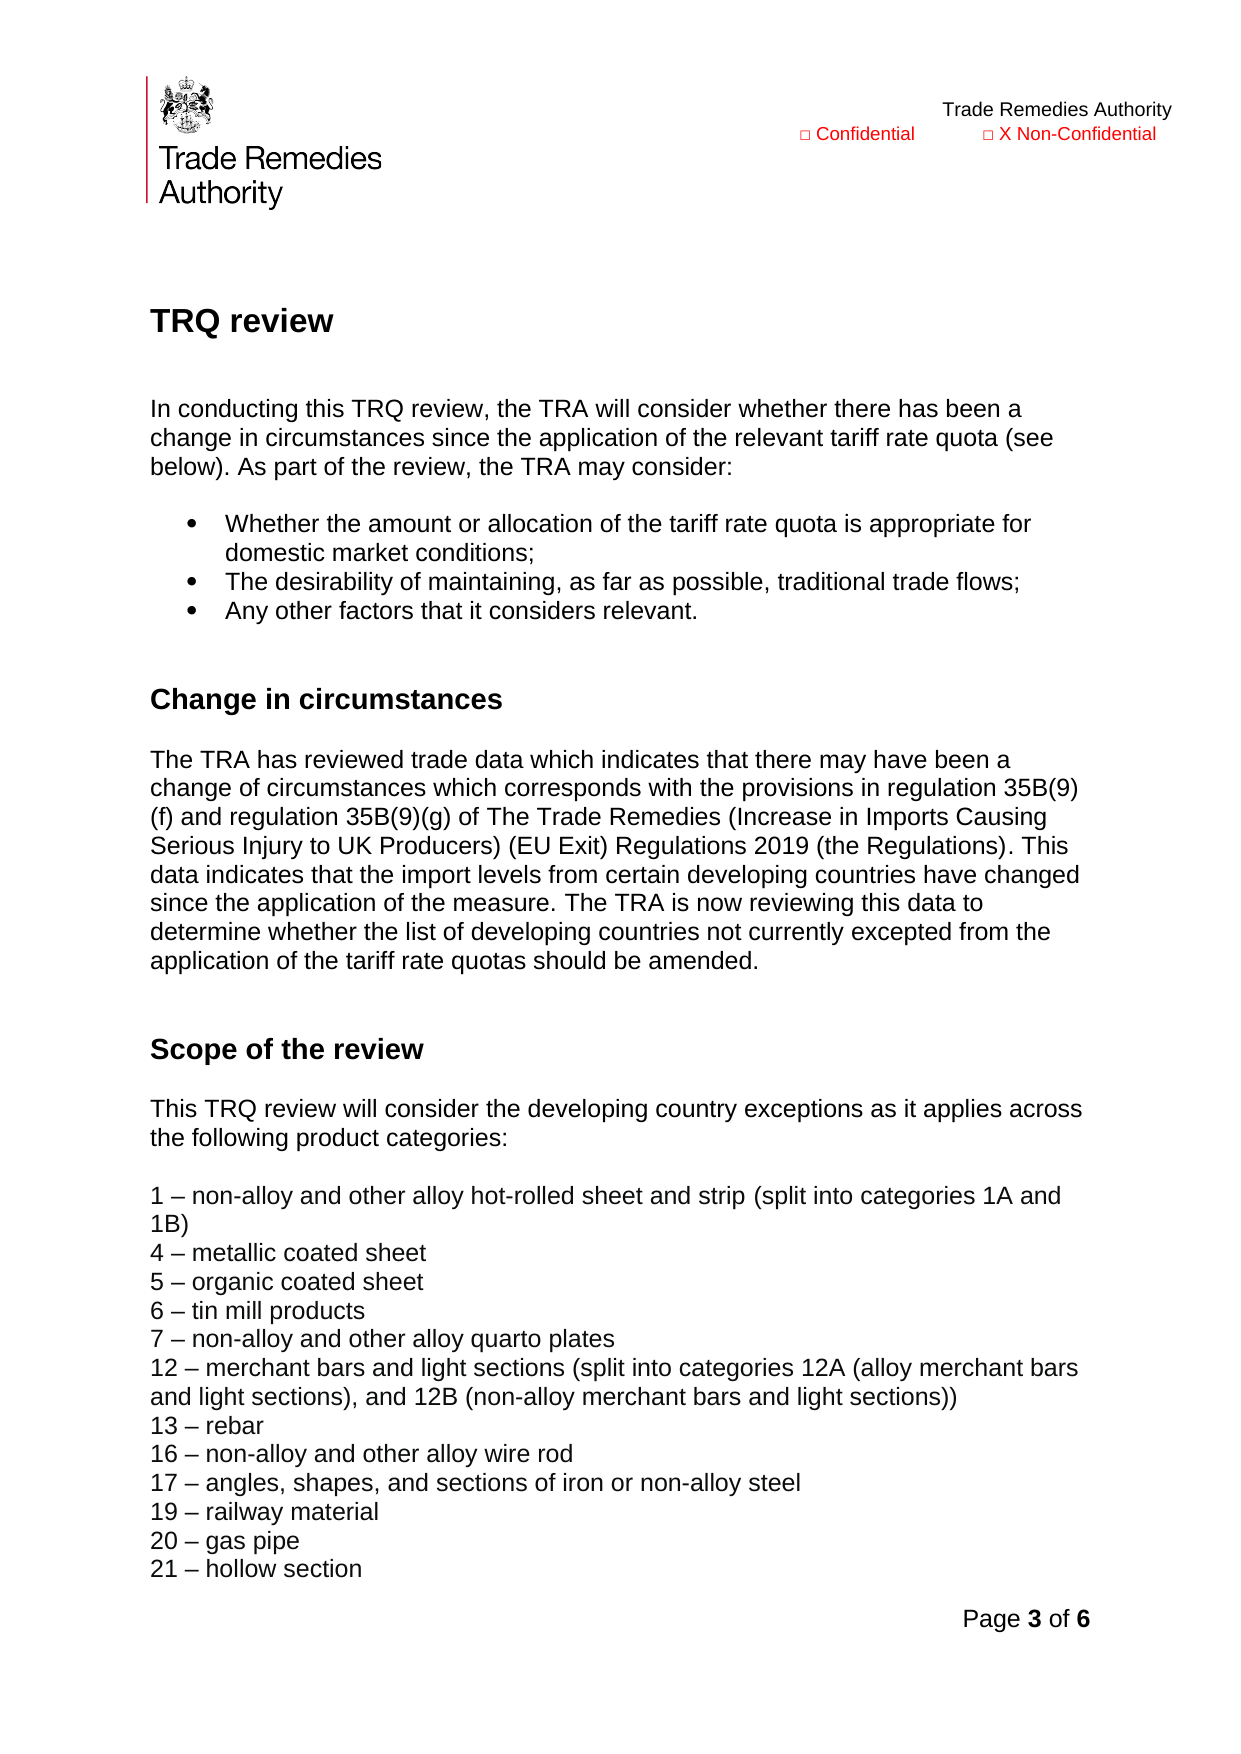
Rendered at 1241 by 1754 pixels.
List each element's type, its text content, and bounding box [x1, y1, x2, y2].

text 7 – non-alloy and other alloy quarto plates [150, 1324, 1090, 1353]
text In conducting this TRQ review, the TRA will consider whether there has been a change in circumstances since the application of the relevant tariff rate quota (see below). As part of the review, the TRA may consider: [150, 394, 1090, 481]
text 12 – merchant bars and light sections (split into categories 12A (alloy merchant bars and light sections), and 12B (non-alloy merchant bars and light sections)) [150, 1353, 1090, 1411]
text 5 – organic coated sheet [150, 1267, 1090, 1296]
subtitle TRQ review [150, 301, 1090, 339]
text 4 – metallic coated sheet [150, 1238, 1090, 1267]
text Scope of the review [150, 1032, 1090, 1066]
text This TRQ review will consider the developing country exceptions as it applies across the following product categories: [150, 1094, 1090, 1152]
list Any other factors that it considers relevant. [187, 596, 1090, 625]
text 16 – non-alloy and other alloy wire rod [150, 1439, 1090, 1468]
text 13 – rebar [150, 1411, 1090, 1439]
text 1 – non-alloy and other alloy hot-rolled sheet and strip (split into categories 1A and 1B) [150, 1181, 1090, 1238]
text 21 – hollow section [150, 1554, 1090, 1583]
text 19 – railway material [150, 1497, 1090, 1526]
text 17 – angles, shapes, and sections of iron or non-alloy steel [150, 1468, 1090, 1497]
list The desirability of maintaining, as far as possible, traditional trade flows; [187, 567, 1090, 596]
text Change in circumstances [150, 682, 1090, 716]
text The TRA has reviewed trade data which indicates that there may have been a change of circumstances which corresponds with the provisions in regulation 35B(9)(f) and regulation 35B(9)(g) of The Trade Remedies (Increase in Imports Causing Serious Injury to UK Producers) (EU Exit) Regulations 2019 (the Regulations). This data indicates that the import levels from certain developing countries have changed since the application of the measure. The TRA is now reviewing this data to determine whether the list of developing countries not currently excepted from the application of the tariff rate quotas should be amended. [150, 744, 1090, 974]
list Whether the amount or allocation of the tariff rate quota is appropriate for domestic market conditions; [187, 509, 1090, 567]
text 20 – gas pipe [150, 1526, 1090, 1554]
text 6 – tin mill products [150, 1296, 1090, 1324]
